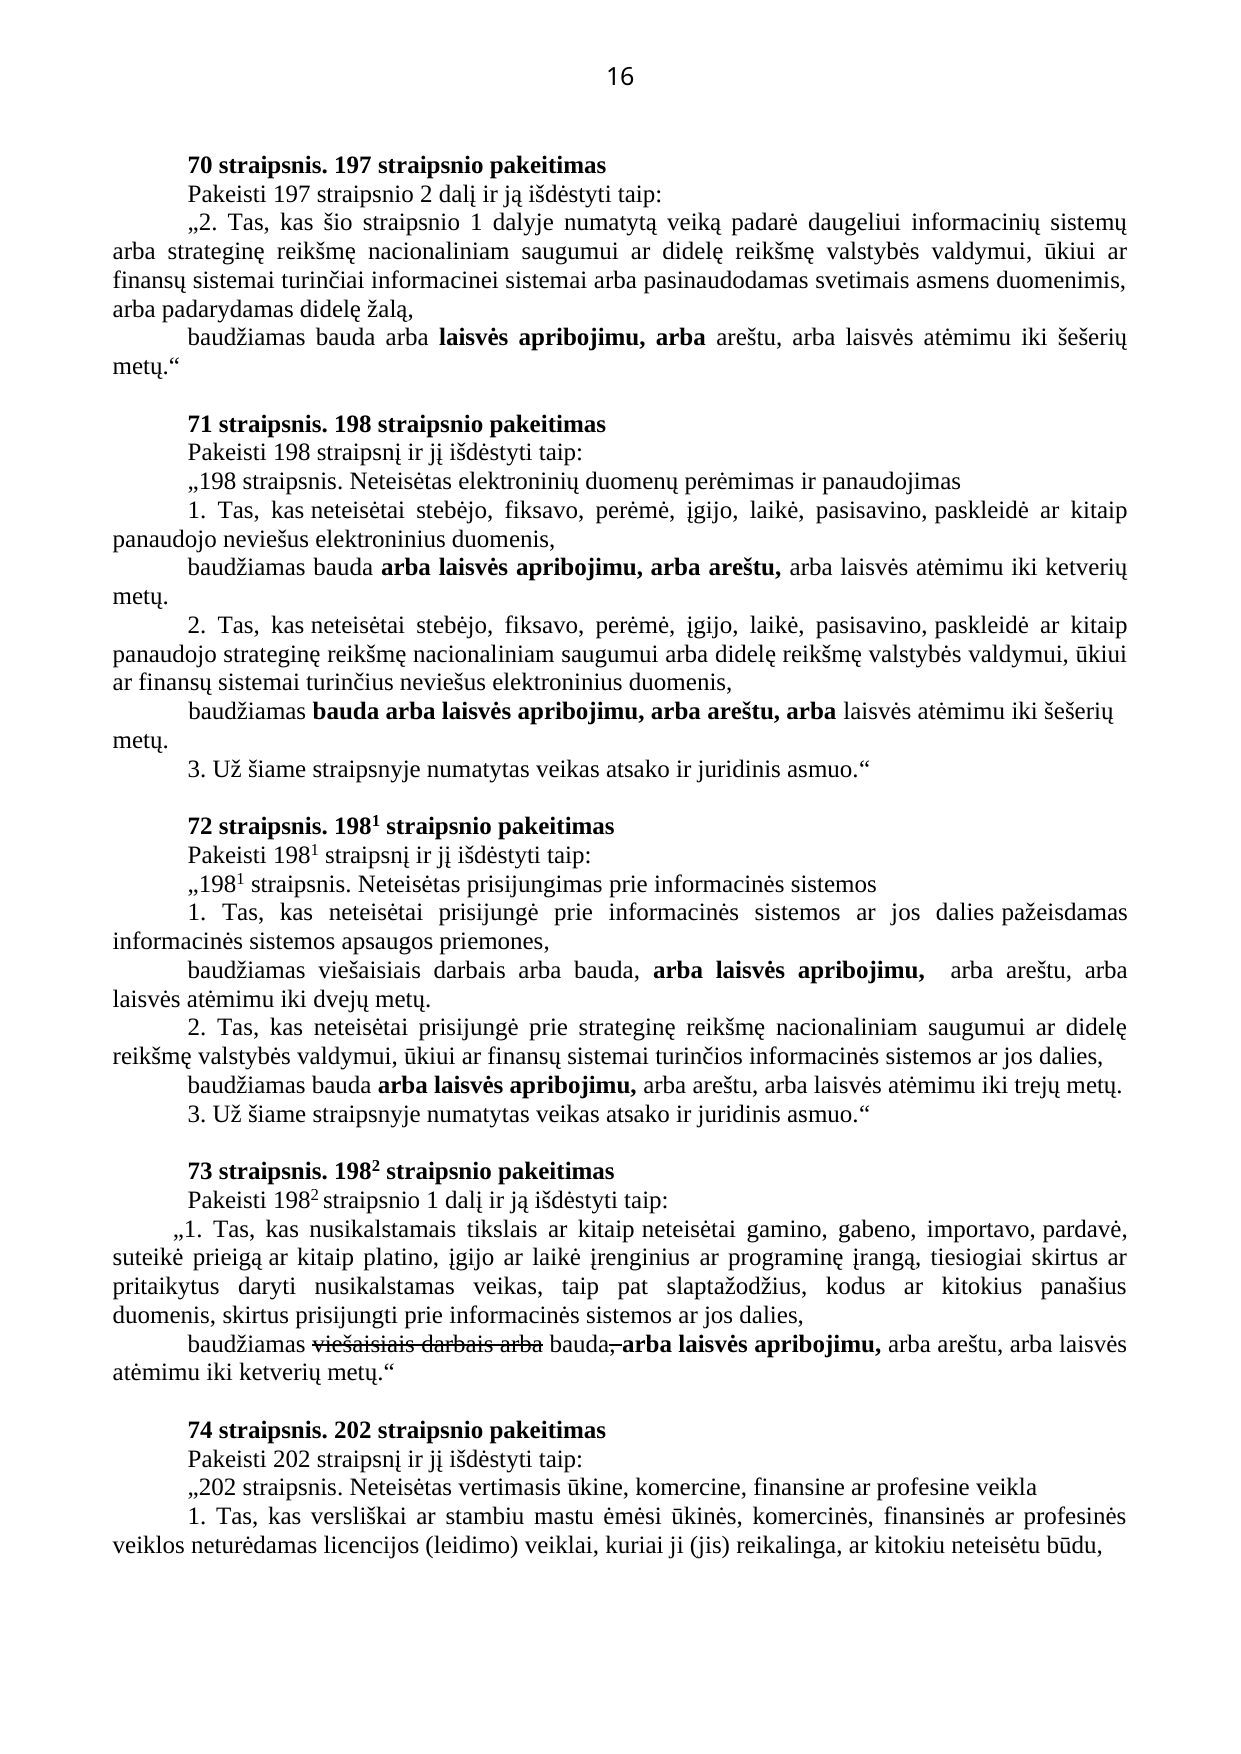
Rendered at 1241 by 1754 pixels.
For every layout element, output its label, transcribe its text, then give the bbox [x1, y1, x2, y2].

text 3. Už šiame straipsnyje numatytas veikas atsako ir juridinis asmuo.“ [112, 1099, 1128, 1127]
text 3. Už šiame straipsnyje numatytas veikas atsako ir juridinis asmuo.“ [112, 754, 1128, 782]
text 70 straipsnis. 197 straipsnio pakeitimas [112, 150, 1128, 179]
text Pakeisti 197 straipsnio 2 dalį ir ją išdėstyti taip: [112, 179, 1128, 207]
text baudžiamas viešaisiais darbais arba bauda, arba laisvės apribojimu, arba areštu, arba laisvės atėmimu iki dvejų metų. [112, 955, 1128, 1012]
text 1. Tas, kas neteisėtai prisijungė prie informacinės sistemos ar jos dalies pažeisdamas informacinės sistemos apsaugos priemones, [112, 897, 1128, 955]
text 1. Tas, kas neteisėtai stebėjo, fiksavo, perėmė, įgijo, laikė, pasisavino, paskleidė ar kitaip panaudojo neviešus elektroninius duomenis, [112, 495, 1128, 552]
text baudžiamas bauda arba laisvės apribojimu, arba areštu, arba laisvės atėmimu iki ketverių metų. [112, 552, 1128, 610]
text baudžiamas bauda arba laisvės apribojimu, arba areštu, arba laisvės atėmimu iki šešerių metų. [112, 696, 1114, 754]
text 73 straipsnis. 1982 straipsnio pakeitimas [112, 1156, 1128, 1185]
text 74 straipsnis. 202 straipsnio pakeitimas [112, 1415, 1128, 1444]
text baudžiamas bauda arba laisvės apribojimu, arba areštu, arba laisvės atėmimu iki trejų metų. [112, 1070, 1128, 1099]
text baudžiamas viešaisiais darbais arba bauda, arba laisvės apribojimu, arba areštu, arba laisvės atėmimu iki ketverių metų.“ [112, 1329, 1128, 1386]
text Pakeisti 202 straipsnį ir jį išdėstyti taip: [112, 1444, 1128, 1472]
text Pakeisti 1982 straipsnio 1 dalį ir ją išdėstyti taip: [112, 1185, 1128, 1214]
text 1. Tas, kas versliškai ar stambiu mastu ėmėsi ūkinės, komercinės, finansinės ar profesinės veiklos neturėdamas licencijos (leidimo) veiklai, kuriai ji (jis) reikalinga, ar kitokiu neteisėtu būdu, [112, 1501, 1128, 1559]
text 2. Tas, kas neteisėtai stebėjo, fiksavo, perėmė, įgijo, laikė, pasisavino, paskleidė ar kitaip panaudojo strateginę reikšmę nacionaliniam saugumui arba didelę reikšmę valstybės valdymui, ūkiui ar finansų sistemai turinčius neviešus elektroninius duomenis, [112, 610, 1128, 696]
text „1981 straipsnis. Neteisėtas prisijungimas prie informacinės sistemos [112, 869, 1128, 897]
text 2. Tas, kas neteisėtai prisijungė prie strateginę reikšmę nacionaliniam saugumui ar didelę reikšmę valstybės valdymui, ūkiui ar finansų sistemai turinčios informacinės sistemos ar jos dalies, [112, 1012, 1128, 1070]
text 72 straipsnis. 1981 straipsnio pakeitimas [112, 811, 1128, 840]
text „2. Tas, kas šio straipsnio 1 dalyje numatytą veiką padarė daugeliui informacinių sistemų arba strateginę reikšmę nacionaliniam saugumui ar didelę reikšmę valstybės valdymui, ūkiui ar finansų sistemai turinčiai informacinei sistemai arba pasinaudodamas svetimais asmens duomenimis, arba padarydamas didelę žalą, [112, 207, 1128, 322]
text „1. Tas, kas nusikalstamais tikslais ar kitaip neteisėtai gamino, gabeno, importavo, pardavė, suteikė prieigą ar kitaip platino, įgijo ar laikė įrenginius ar programinę įrangą, tiesiogiai skirtus ar pritaikytus daryti nusikalstamas veikas, taip pat slaptažodžius, kodus ar kitokius panašius duomenis, skirtus prisijungti prie informacinės sistemos ar jos dalies, [112, 1214, 1128, 1329]
text Pakeisti 1981 straipsnį ir jį išdėstyti taip: [112, 840, 1128, 869]
text „202 straipsnis. Neteisėtas vertimasis ūkine, komercine, finansine ar profesine veikla [112, 1472, 1128, 1501]
text „198 straipsnis. Neteisėtas elektroninių duomenų perėmimas ir panaudojimas [112, 466, 1128, 495]
text Pakeisti 198 straipsnį ir jį išdėstyti taip: [112, 437, 1128, 466]
text 71 straipsnis. 198 straipsnio pakeitimas [112, 409, 1128, 437]
text baudžiamas bauda arba laisvės apribojimu, arba areštu, arba laisvės atėmimu iki šešerių metų.“ [112, 322, 1128, 380]
